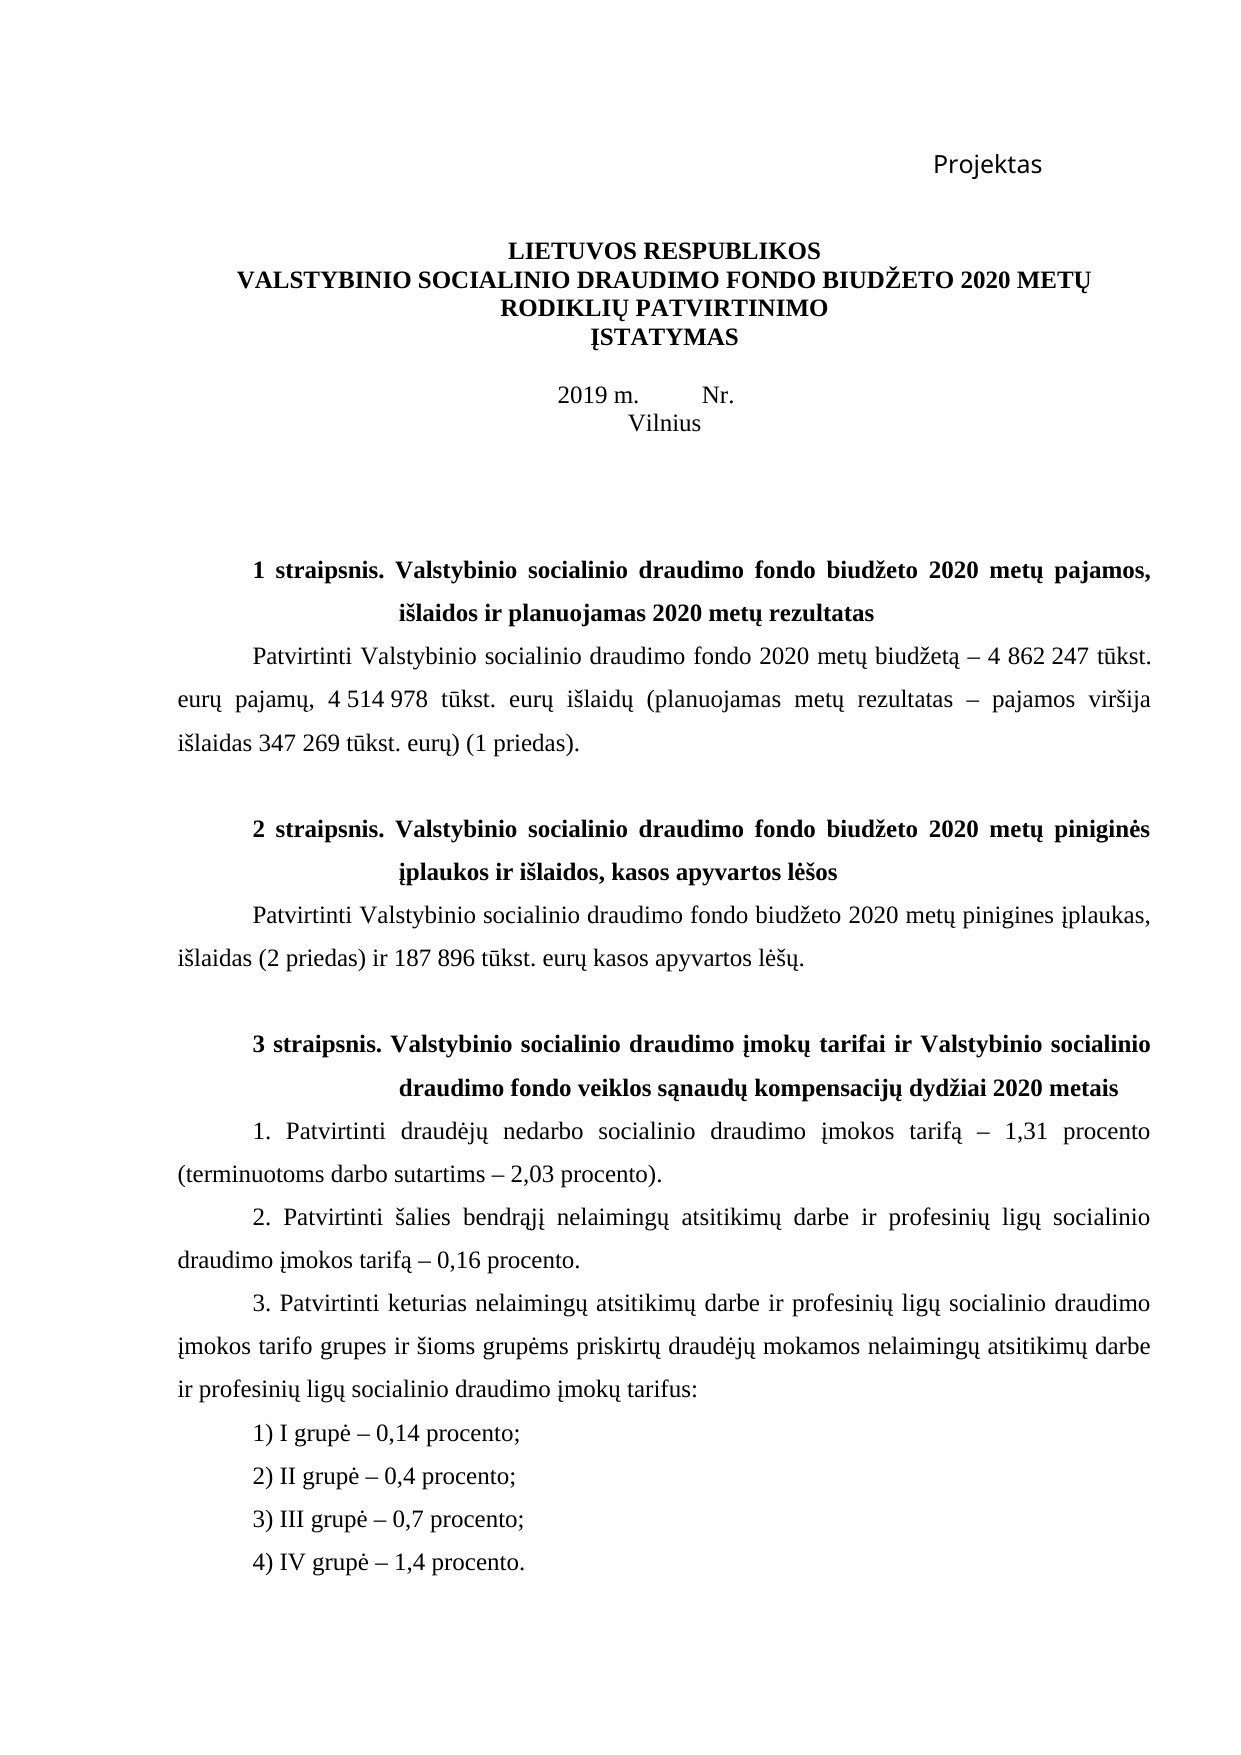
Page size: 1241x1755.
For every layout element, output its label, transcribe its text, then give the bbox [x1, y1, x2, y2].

text 1 straipsnis. Valstybinio socialinio draudimo fondo biudžeto 2020 metų pajamos, išlaidos ir planuojamas 2020 metų rezultatas [252, 555, 1152, 627]
text Projektas [177, 147, 1152, 181]
text 2019 m. Nr. [177, 380, 1152, 408]
text Patvirtinti Valstybinio socialinio draudimo fondo 2020 metų biudžetą – 4 862 247 tūkst. eurų pajamų, 4 514 978 tūkst. eurų išlaidų (planuojamas metų rezultatas – pajamos viršija išlaidas 347 269 tūkst. eurų) (1 priedas). [177, 641, 1152, 756]
text 1) I grupė – 0,14 procento; [177, 1418, 1152, 1446]
text ĮSTATYMAS [177, 322, 1152, 351]
text Vilnius [177, 408, 1152, 437]
text 2) II grupė – 0,4 procento; [177, 1461, 1152, 1489]
text 3 straipsnis. Valstybinio socialinio draudimo įmokų tarifai ir Valstybinio socialinio draudimo fondo veiklos sąnaudų kompensacijų dydžiai 2020 metais [252, 1029, 1152, 1101]
text 4) IV grupė – 1,4 procento. [177, 1547, 1152, 1576]
text VALSTYBINIO SOCIALINIO DRAUDIMO FONDO BIUDŽETO 2020 METŲ RODIKLIŲ PATVIRTINIMO [177, 265, 1152, 322]
text LIETUVOS RESPUBLIKOS [177, 236, 1152, 265]
text 2. Patvirtinti šalies bendrąjį nelaimingų atsitikimų darbe ir profesinių ligų socialinio draudimo įmokos tarifą – 0,16 procento. [177, 1202, 1152, 1274]
text 3) III grupė – 0,7 procento; [177, 1504, 1152, 1533]
text 3. Patvirtinti keturias nelaimingų atsitikimų darbe ir profesinių ligų socialinio draudimo įmokos tarifo grupes ir šioms grupėms priskirtų draudėjų mokamos nelaimingų atsitikimų darbe ir profesinių ligų socialinio draudimo įmokų tarifus: [177, 1288, 1152, 1403]
text 1. Patvirtinti draudėjų nedarbo socialinio draudimo įmokos tarifą – 1,31 procento (terminuotoms darbo sutartims – 2,03 procento). [177, 1116, 1152, 1188]
text 2 straipsnis. Valstybinio socialinio draudimo fondo biudžeto 2020 metų piniginės įplaukos ir išlaidos, kasos apyvartos lėšos [252, 814, 1152, 886]
text Patvirtinti Valstybinio socialinio draudimo fondo biudžeto 2020 metų pinigines įplaukas, išlaidas (2 priedas) ir 187 896 tūkst. eurų kasos apyvartos lėšų. [177, 900, 1152, 972]
